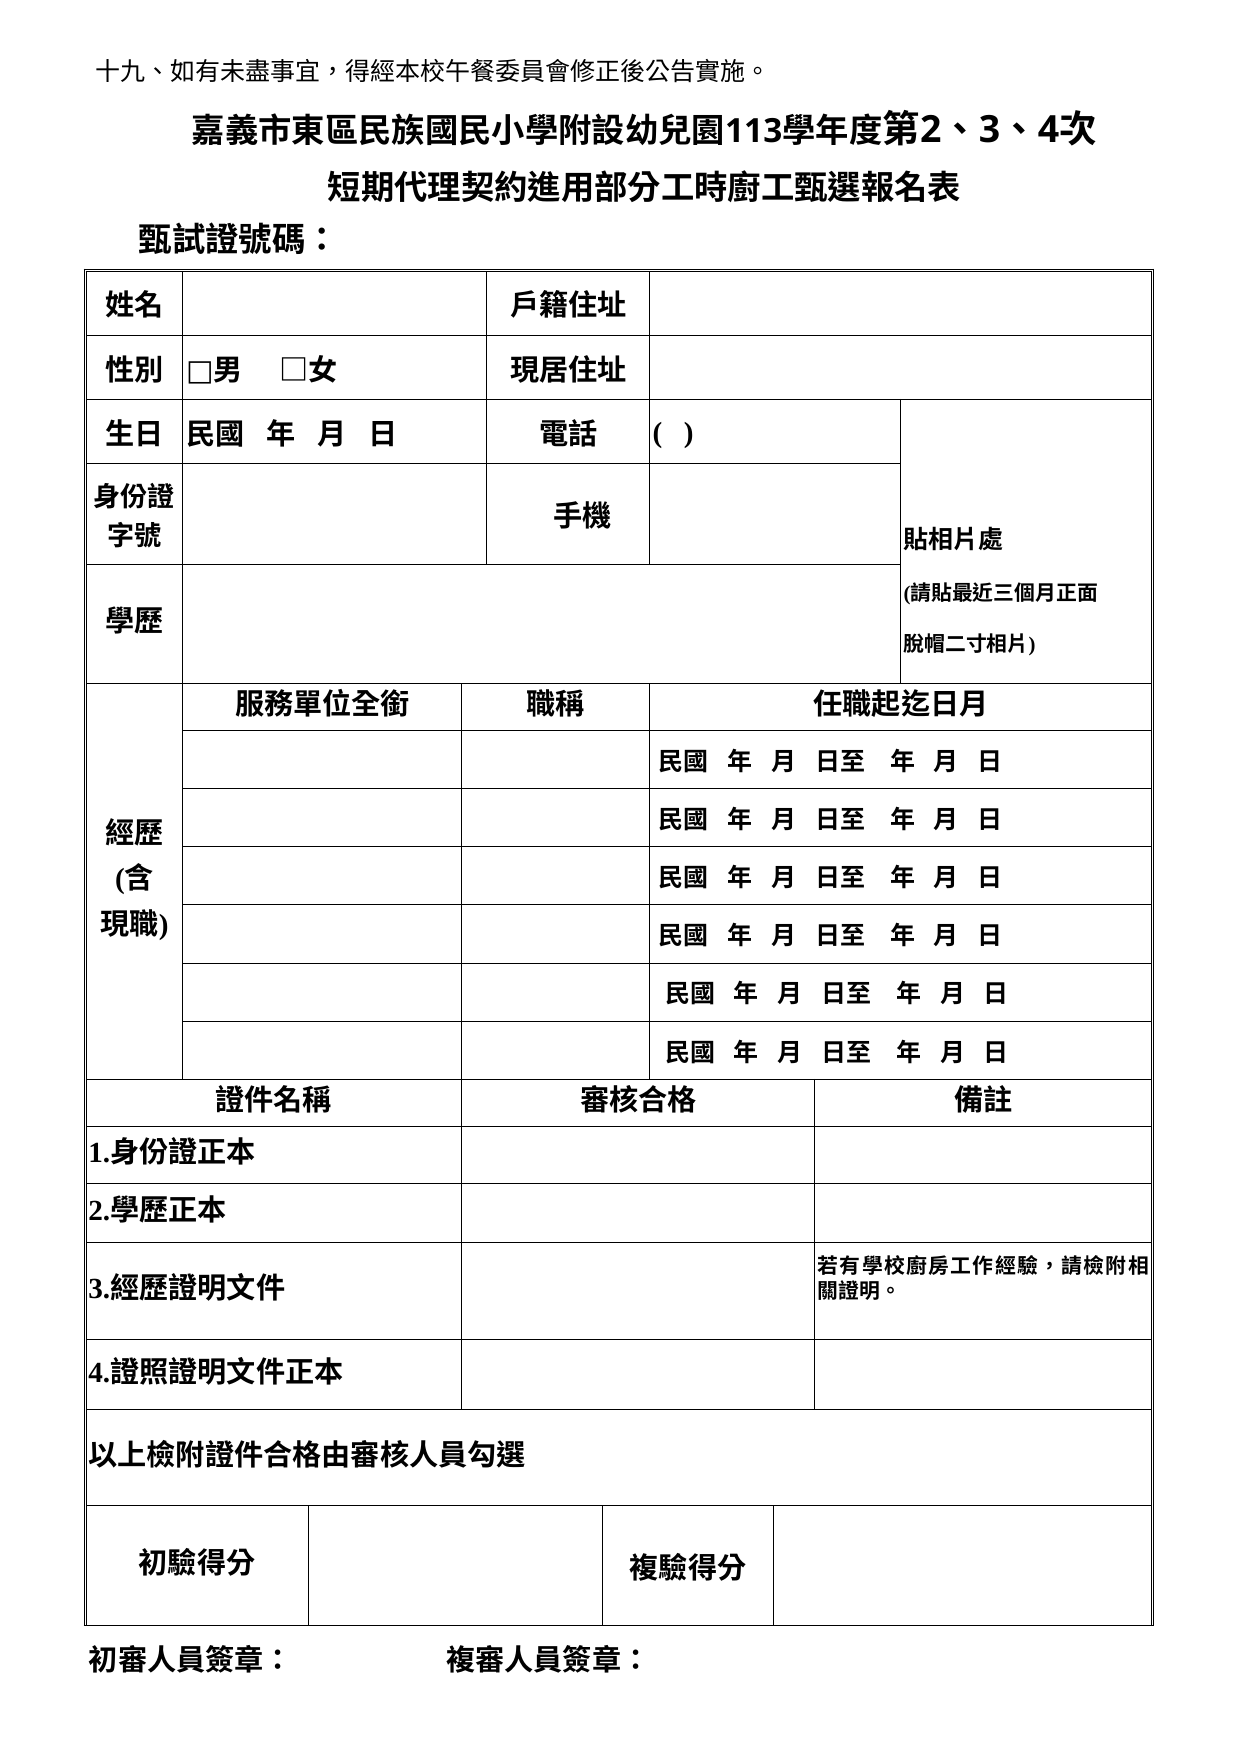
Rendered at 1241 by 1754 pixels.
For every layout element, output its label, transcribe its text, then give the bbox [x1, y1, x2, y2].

table_cell 2.學歷正本 [87, 1184, 461, 1242]
table_cell [309, 1506, 602, 1625]
table_cell [183, 565, 900, 683]
table_cell 1.身份證正本 [87, 1127, 461, 1183]
table_cell [815, 1127, 1151, 1183]
table_cell 3.經歷證明文件 [87, 1243, 461, 1339]
table_cell [462, 905, 649, 962]
table_header 戶籍住址 [487, 272, 649, 335]
table_header [650, 272, 1151, 335]
table_cell [183, 731, 461, 788]
table_cell [462, 847, 649, 904]
table_cell 民國 年 月 日至 年 月 日 [650, 789, 1151, 846]
table_cell 民國 年 月 日至 年 月 日 [650, 905, 1151, 962]
table_cell 服務單位全銜 [183, 684, 461, 730]
table_cell [183, 847, 461, 904]
table_cell [650, 464, 900, 563]
table_cell 學歷 [87, 565, 182, 683]
table_cell [183, 464, 486, 563]
table_cell 現居住址 [487, 336, 649, 399]
table_cell 審核合格 [462, 1080, 814, 1126]
table_cell [183, 905, 461, 962]
table_header 姓名 [87, 272, 182, 335]
table_cell 性別 [87, 336, 182, 399]
table_cell 民國 年 月 日至 年 月 日 [650, 964, 1151, 1021]
table_cell 民國 年 月 日至 年 月 日 [650, 847, 1151, 904]
table_cell 職稱 [462, 684, 649, 730]
table_cell 以上檢附證件合格由審核人員勾選 [87, 1410, 1151, 1505]
table_cell [183, 964, 461, 1021]
table_cell 4.證照證明文件正本 [87, 1340, 461, 1409]
table_cell [815, 1184, 1151, 1242]
table_cell 民國 年 月 日至 年 月 日 [650, 1022, 1151, 1079]
table_cell [815, 1340, 1151, 1409]
table_cell [462, 1127, 814, 1183]
table_cell [462, 1022, 649, 1079]
table_cell [183, 789, 461, 846]
table_cell [462, 1184, 814, 1242]
table_cell [462, 731, 649, 788]
table_cell ( ) [650, 400, 900, 463]
table_cell 身份證字號 [87, 464, 182, 563]
table_cell 複驗得分 [603, 1506, 773, 1625]
table_cell [462, 964, 649, 1021]
text 甄試證號碼： [89, 227, 1199, 258]
table_header [183, 272, 486, 335]
text 嘉義市東區民族國民小學附設幼兒園113學年度第2、3、4次 [89, 99, 1199, 154]
table_cell 證件名稱 [87, 1080, 461, 1126]
table_cell 備註 [815, 1080, 1151, 1126]
table_cell □男 □女 [183, 336, 486, 399]
text 初審人員簽章： 複審人員簽章： [89, 1637, 1199, 1679]
table_cell 若有學校廚房工作經驗，請檢附相關證明。 [815, 1243, 1151, 1339]
table_cell 生日 [87, 400, 182, 463]
table_cell [462, 1340, 814, 1409]
table_cell [462, 1243, 814, 1339]
table_cell 民國 年 月 日 [183, 400, 486, 463]
table_cell 任職起迄日月 [650, 684, 1151, 730]
table_cell 經歷 (含 現職) [87, 684, 182, 1079]
table_cell 手機 [487, 464, 649, 563]
text 十九、如有未盡事宜，得經本校午餐委員會修正後公告實施。 [89, 47, 1199, 89]
table_cell 民國 年 月 日至 年 月 日 [650, 731, 1151, 788]
table_cell [462, 789, 649, 846]
table_cell 貼相片處 (請貼最近三個月正面 脫帽二寸相片) [901, 400, 1151, 683]
table_cell [650, 336, 1151, 399]
table_cell 電話 [487, 400, 649, 463]
table_cell 初驗得分 [87, 1506, 308, 1625]
text 短期代理契約進用部分工時廚工甄選報名表 [89, 175, 1199, 206]
table_cell [774, 1506, 1151, 1625]
table_cell [183, 1022, 461, 1079]
